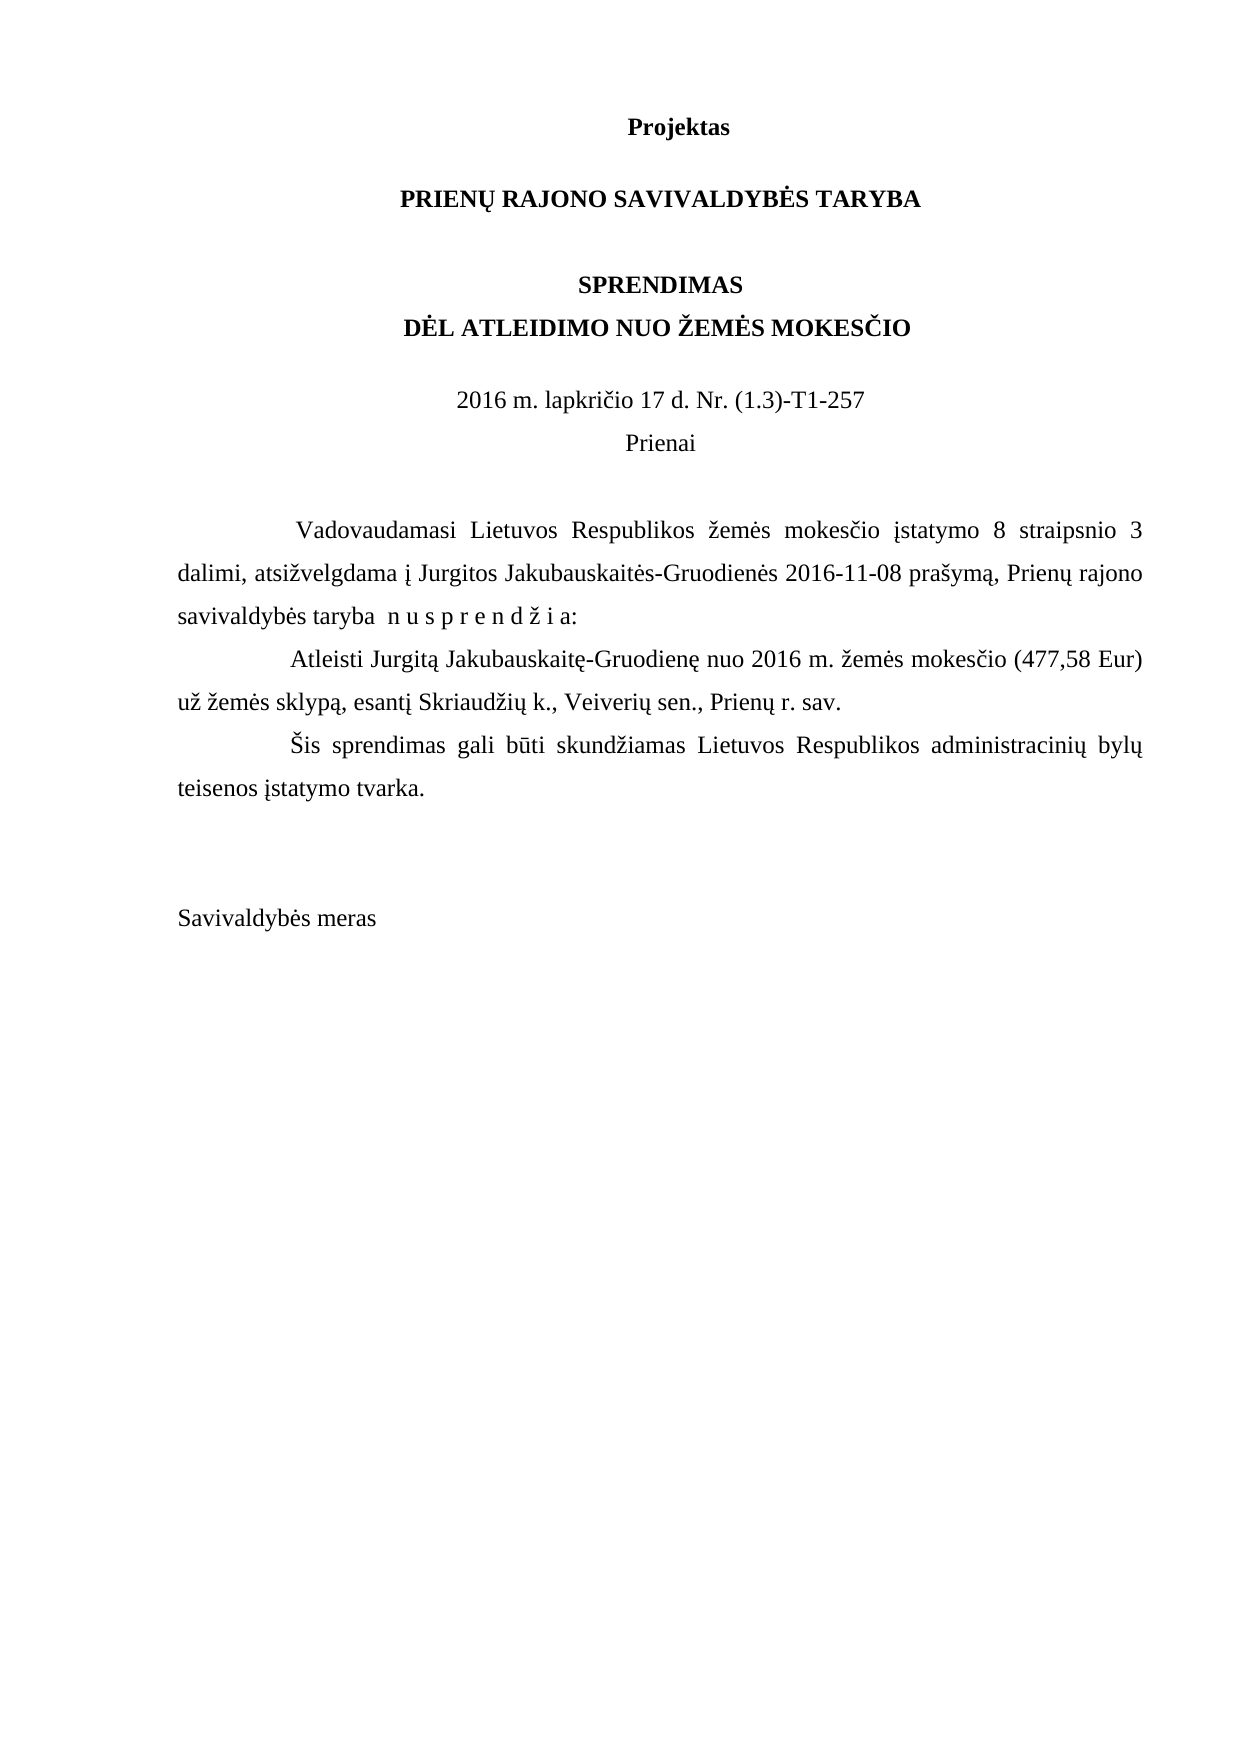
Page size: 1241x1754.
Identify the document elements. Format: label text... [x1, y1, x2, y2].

text Savivaldybės meras [177, 903, 1144, 932]
text SPRENDIMAS [177, 270, 1144, 299]
text Prienai [177, 428, 1144, 457]
text PRIENŲ RAJONO SAVIVALDYBĖS TARYBA [177, 184, 1144, 213]
text Vadovaudamasi Lietuvos Respublikos žemės mokesčio įstatymo 8 straipsnio 3 dalimi, atsižvelgdama į Jurgitos Jakubauskaitės-Gruodienės 2016-11-08 prašymą, Prienų rajono savivaldybės taryba n u s p r e n d ž i a: [177, 515, 1144, 630]
text Projektas [177, 112, 1144, 141]
text Šis sprendimas gali būti skundžiamas Lietuvos Respublikos administracinių bylų teisenos įstatymo tvarka. [177, 730, 1144, 802]
text Atleisti Jurgitą Jakubauskaitę-Gruodienę nuo 2016 m. žemės mokesčio (477,58 Eur) už žemės sklypą, esantį Skriaudžių k., Veiverių sen., Prienų r. sav. [177, 644, 1144, 716]
text 2016 m. lapkričio 17 d. Nr. (1.3)-T1-257 [177, 385, 1144, 414]
text DĖL ATLEIDIMO NUO ŽEMĖS MOKESČIO [177, 313, 1144, 342]
